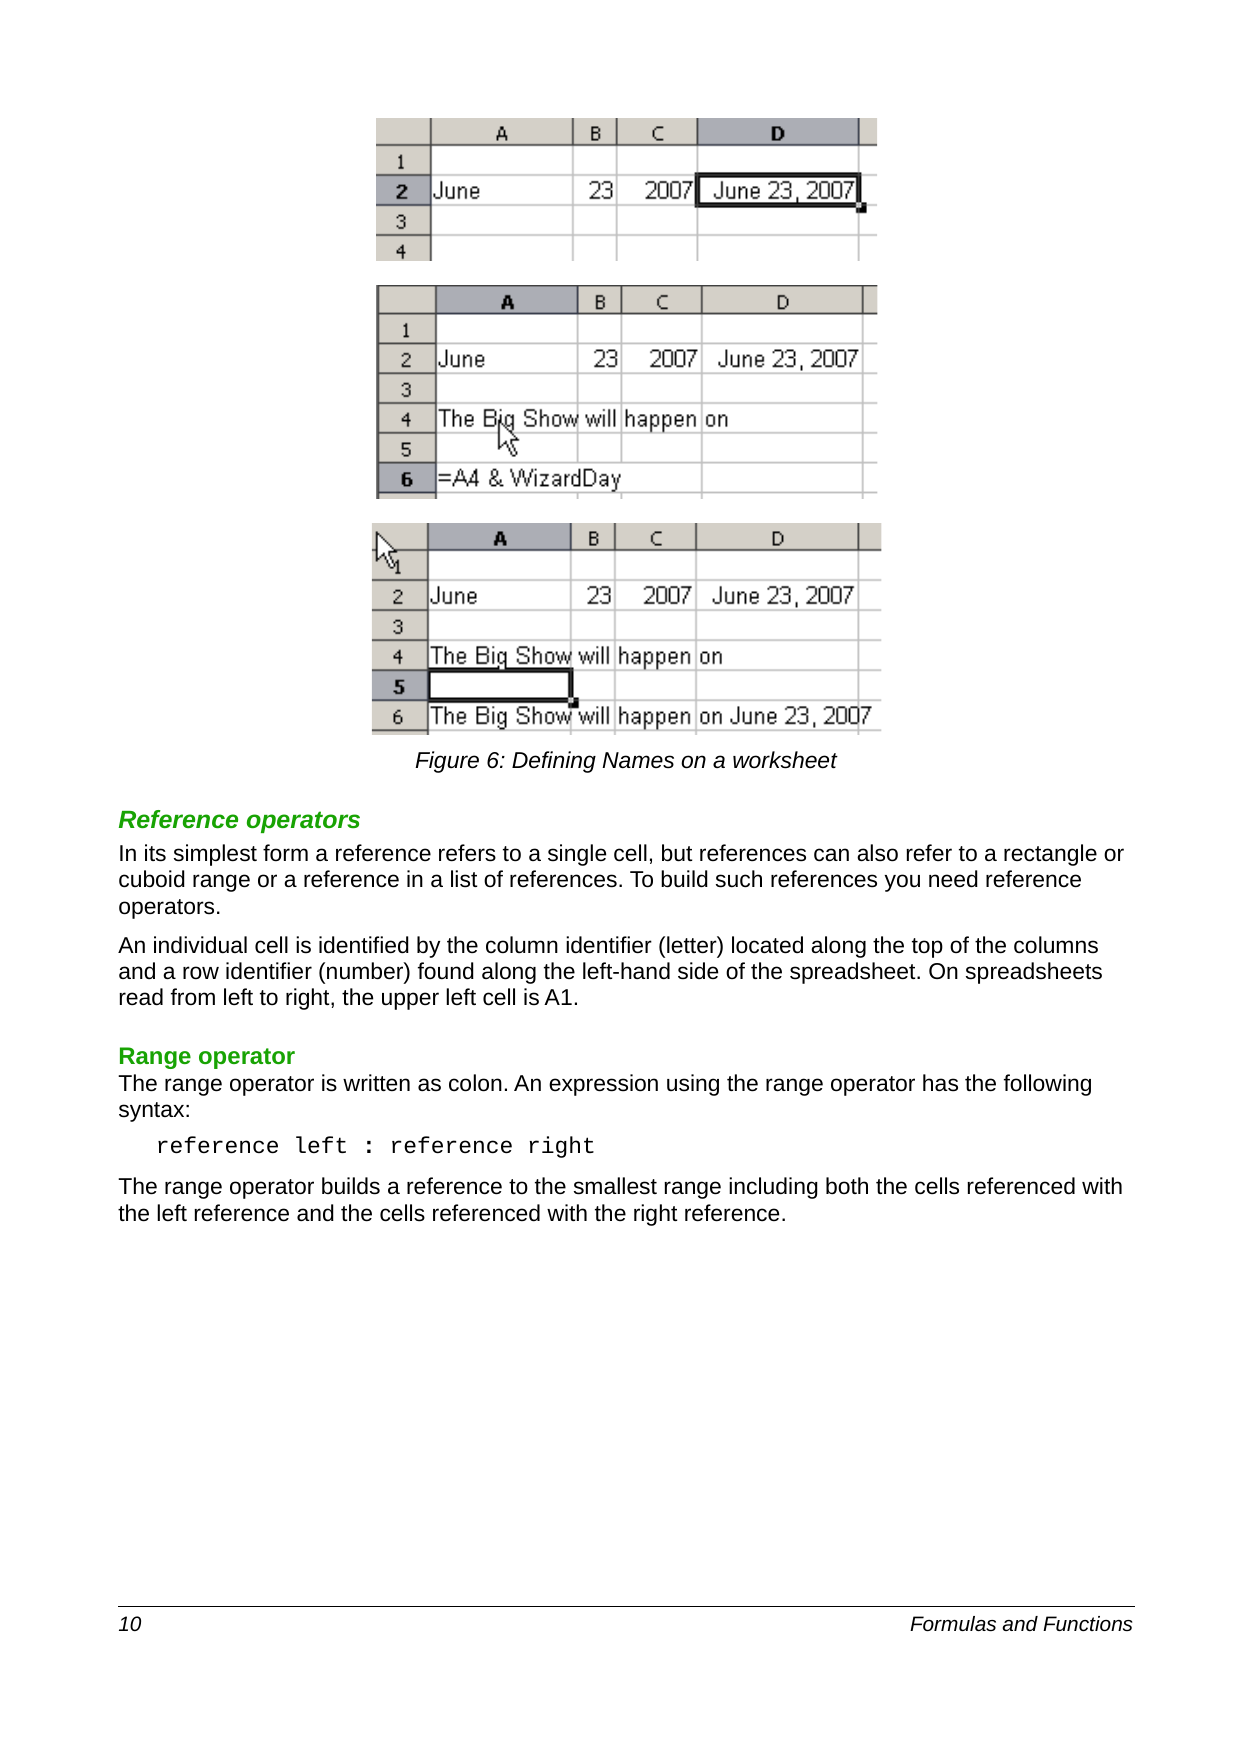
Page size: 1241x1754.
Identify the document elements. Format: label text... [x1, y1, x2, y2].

subtitle Reference operators [118, 805, 1135, 834]
text Figure 6: Defining Names on a worksheet [118, 747, 1135, 774]
picture [376, 285, 878, 499]
text reference left : reference right [156, 1135, 1135, 1161]
picture [376, 118, 878, 261]
text In its simplest form a reference refers to a single cell, but references can also refer to a rectangle or cuboid range or a reference in a list of references. To build such references you need reference operators. [118, 840, 1135, 919]
text An individual cell is identified by the column identifier (letter) located along the top of the columns and a row identifier (number) found along the left-hand side of the spreadsheet. On spreadsheets read from left to right, the upper left cell is A1. [118, 932, 1135, 1011]
subtitle Range operator [118, 1042, 1135, 1069]
text The range operator builds a reference to the smallest range including both the cells referenced with the left reference and the cells referenced with the right reference. [118, 1173, 1135, 1226]
text The range operator is written as colon. An expression using the range operator has the following syntax: [118, 1069, 1135, 1122]
picture [371, 523, 882, 735]
